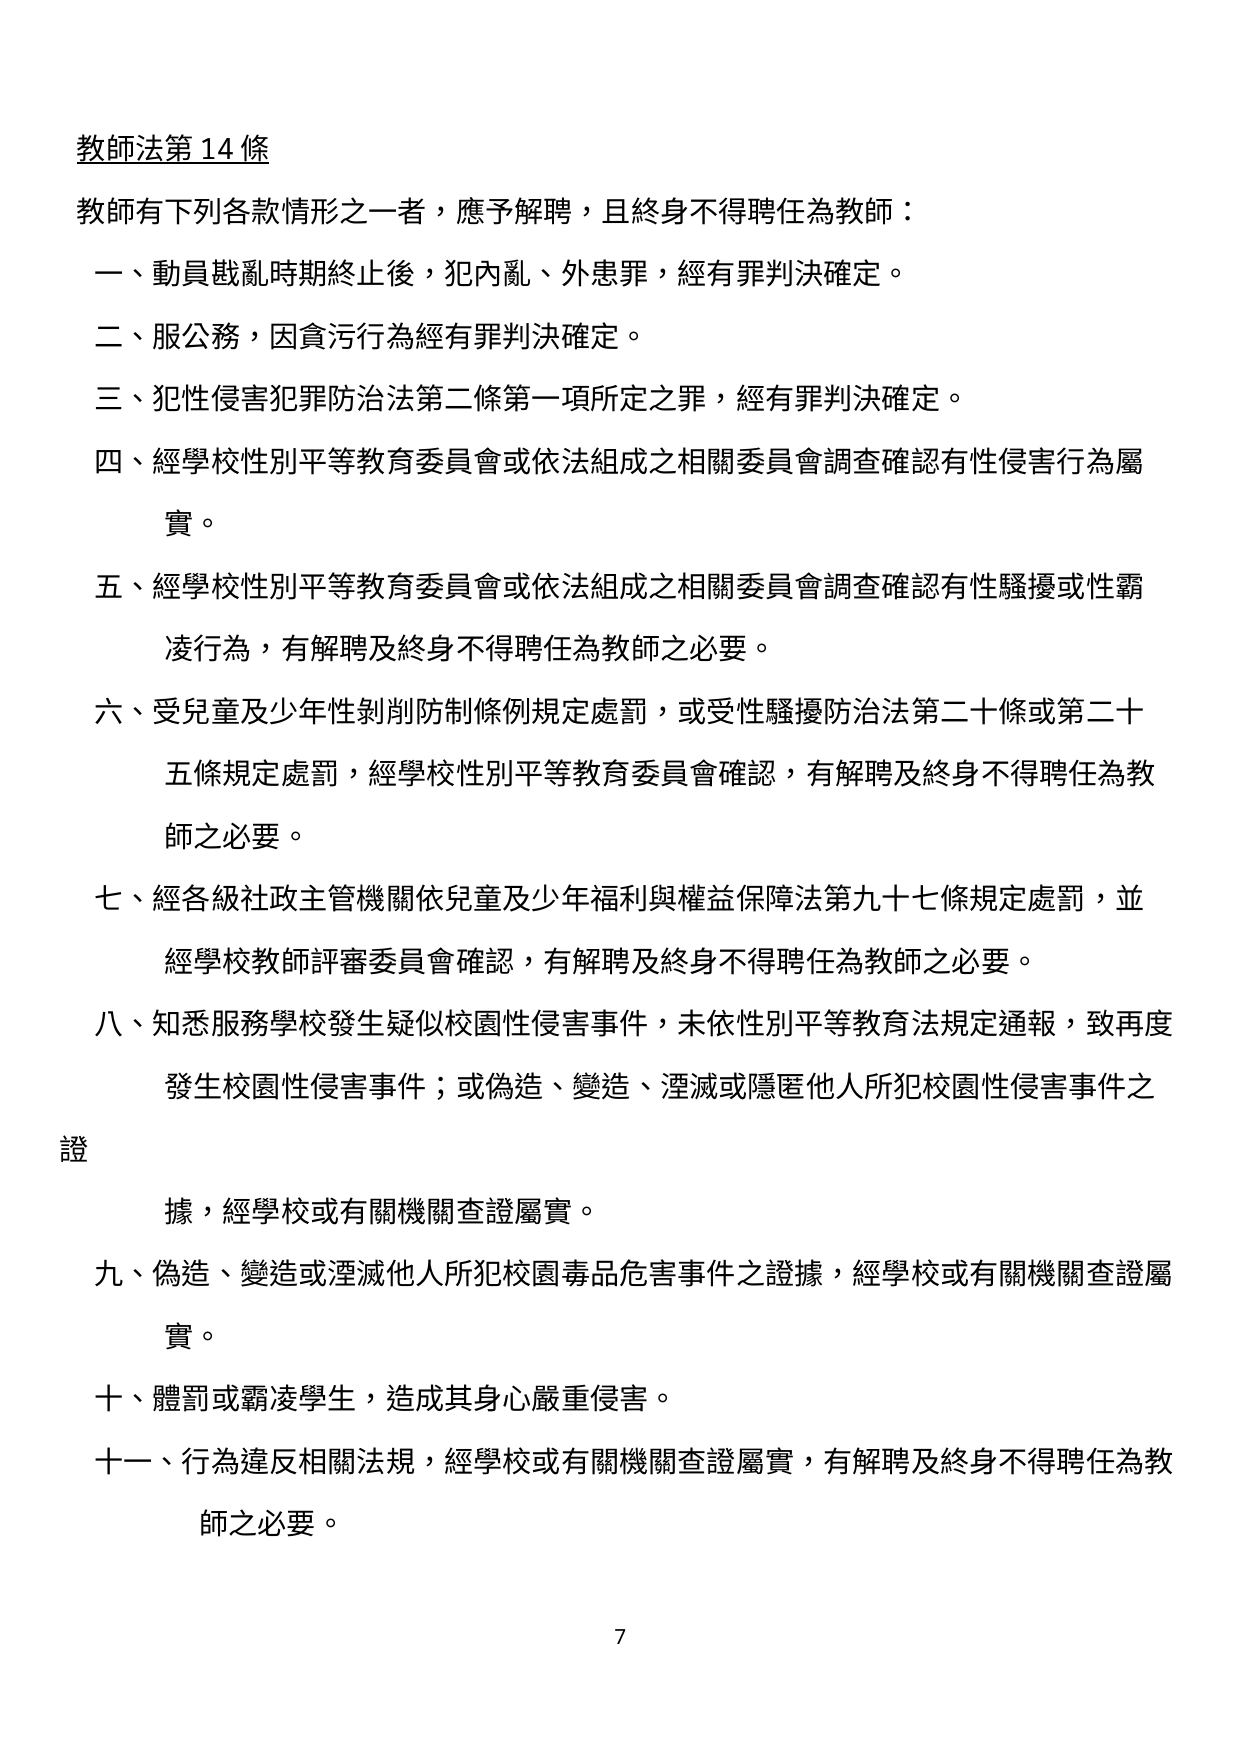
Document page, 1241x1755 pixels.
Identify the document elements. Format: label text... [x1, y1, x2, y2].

text 七、經各級社政主管機關依兒童及少年福利與權益保障法第九十七條規定處罰，並 [59, 856, 1181, 918]
text 四、經學校性別平等教育委員會或依法組成之相關委員會調查確認有性侵害行為屬 [59, 418, 1196, 481]
text 凌行為，有解聘及終身不得聘任為教師之必要。 [59, 606, 1181, 668]
text 發生校園性侵害事件；或偽造、變造、湮滅或隱匿他人所犯校園性侵害事件之證 [59, 1043, 1181, 1168]
text 五條規定處罰，經學校性別平等教育委員會確認，有解聘及終身不得聘任為教 [59, 731, 1181, 793]
text 據，經學校或有關機關查證屬實。 [59, 1168, 1181, 1231]
text 十一、行為違反相關法規，經學校或有關機關查證屬實，有解聘及終身不得聘任為教 [59, 1418, 1181, 1481]
text 一、動員戡亂時期終止後，犯內亂、外患罪，經有罪判決確定。 [59, 231, 1181, 293]
text 十、體罰或霸凌學生，造成其身心嚴重侵害。 [59, 1356, 1181, 1418]
text 三、犯性侵害犯罪防治法第二條第一項所定之罪，經有罪判決確定。 [59, 356, 1181, 418]
text 實。 [59, 1293, 1181, 1356]
text 五、經學校性別平等教育委員會或依法組成之相關委員會調查確認有性騷擾或性霸 [59, 543, 1181, 606]
text 實。 [59, 481, 1196, 543]
text 教師法第14條 [59, 106, 1181, 168]
text 師之必要。 [59, 1481, 1181, 1543]
text 經學校教師評審委員會確認，有解聘及終身不得聘任為教師之必要。 [59, 918, 1181, 981]
text 師之必要。 [59, 793, 1181, 856]
text 二、服公務，因貪污行為經有罪判決確定。 [59, 293, 1181, 356]
text 九、偽造、變造或湮滅他人所犯校園毒品危害事件之證據，經學校或有關機關查證屬 [59, 1231, 1181, 1293]
text 教師有下列各款情形之一者，應予解聘，且終身不得聘任為教師： [59, 168, 1181, 231]
text 八、知悉服務學校發生疑似校園性侵害事件，未依性別平等教育法規定通報，致再度 [59, 981, 1181, 1043]
text 六、受兒童及少年性剝削防制條例規定處罰，或受性騷擾防治法第二十條或第二十 [59, 668, 1181, 731]
